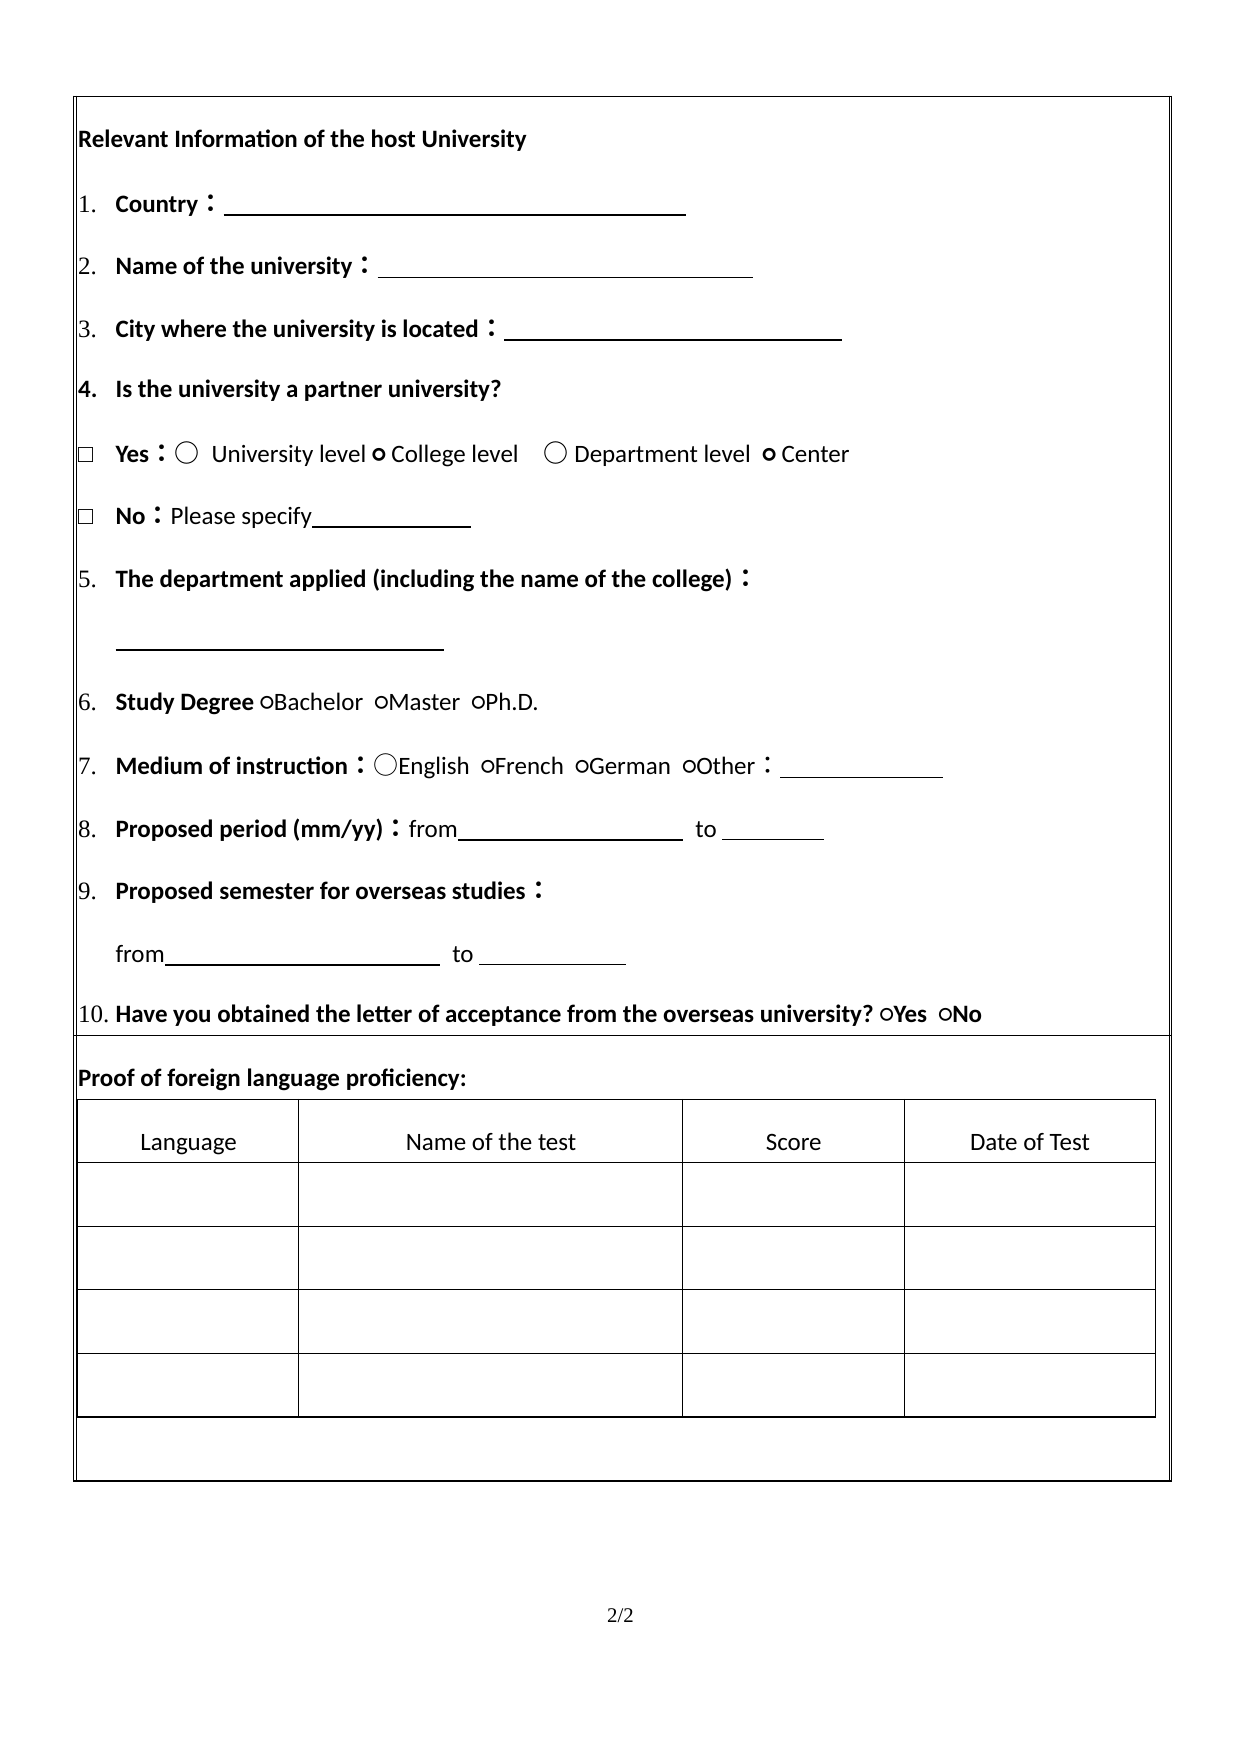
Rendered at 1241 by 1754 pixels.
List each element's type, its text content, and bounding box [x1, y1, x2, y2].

table_cell [78, 1354, 298, 1416]
table_cell Proof of foreign language proficiency: [77, 1036, 1169, 1480]
table_cell [78, 1290, 298, 1353]
table_cell [683, 1290, 904, 1353]
table_cell [299, 1227, 682, 1289]
table_cell [299, 1354, 682, 1416]
table_cell [78, 1163, 298, 1226]
table_cell [905, 1354, 1155, 1416]
table_cell [299, 1290, 682, 1353]
table_cell [905, 1227, 1155, 1289]
table_header Score [683, 1100, 904, 1162]
table_header Name of the test [299, 1100, 682, 1162]
table_cell [905, 1290, 1155, 1353]
table_header Language [78, 1100, 298, 1162]
table_cell [299, 1163, 682, 1226]
table_cell Relevant Information of the host University Country： Name of the university： City where the university is located： Is the university a partner university? Yes：○ University level ○ College level ○ Department level ○ Center No：Please specify The department applied (including the name of the college)： Study Degree ○Bachelor ○Master ○Ph.D. Medium of instruction：○English ○French ○German ○Other： Proposed period (mm/yy)：from to Proposed semester for overseas studies： from to Have you obtained the letter of acceptance from the overseas university? ○Yes ○No [77, 97, 1169, 1034]
table_cell [683, 1354, 904, 1416]
table_cell [683, 1163, 904, 1226]
table_cell [905, 1163, 1155, 1226]
table_cell [78, 1227, 298, 1289]
table_cell [683, 1227, 904, 1289]
table_header Date of Test [905, 1100, 1155, 1162]
